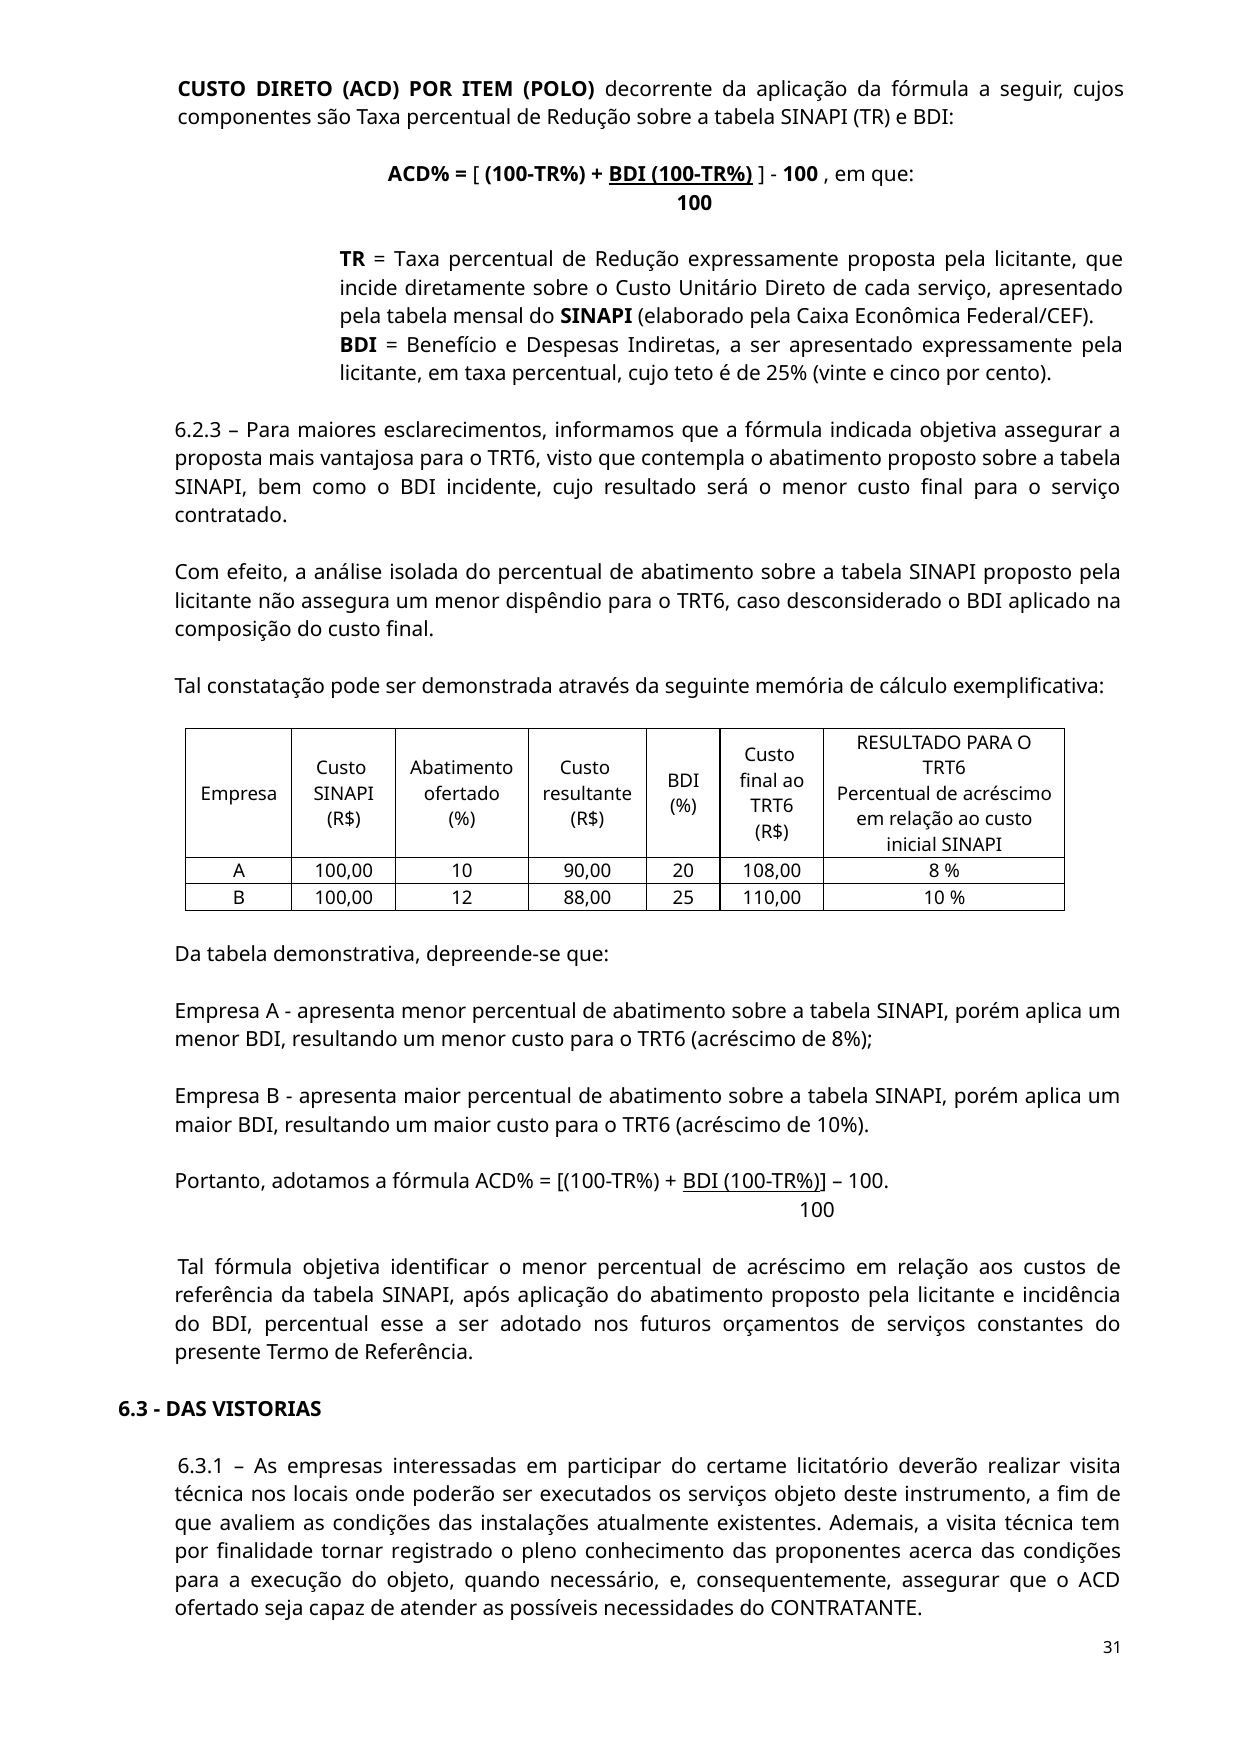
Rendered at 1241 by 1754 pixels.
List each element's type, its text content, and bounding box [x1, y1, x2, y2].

text 6.3 - DAS VISTORIAS [118, 1394, 1124, 1423]
table_cell 8 % [824, 858, 1064, 883]
text Tal fórmula objetiva identificar o menor percentual de acréscimo em relação aos custos de referência da tabela SINAPI, após aplicação do abatimento proposto pela licitante e incidência do BDI, percentual esse a ser adotado nos futuros orçamentos de serviços constantes do presente Termo de Referência. [174, 1252, 1122, 1366]
text TR = Taxa percentual de Redução expressamente proposta pela licitante, que incide diretamente sobre o Custo Unitário Direto de cada serviço, apresentado pela tabela mensal do SINAPI (elaborado pela Caixa Econômica Federal/CEF). [339, 244, 1124, 330]
table_header Custo final ao TRT6 (R$) [721, 729, 823, 857]
text Tal constatação pode ser demonstrada através da seguinte memória de cálculo exemplificativa: [174, 671, 1122, 699]
text 100 [177, 188, 1124, 216]
text CUSTO DIRETO (ACD) POR ITEM (POLO) decorrente da aplicação da fórmula a seguir, cujos componentes são Taxa percentual de Redução sobre a tabela SINAPI (TR) e BDI: [177, 74, 1124, 131]
table_cell 88,00 [529, 884, 646, 910]
text Portanto, adotamos a fórmula ACD% = [(100-TR%) + BDI (100-TR%)] – 100. [174, 1167, 1136, 1195]
table_cell 20 [647, 858, 719, 883]
text Empresa A - apresenta menor percentual de abatimento sobre a tabela SINAPI, porém aplica um menor BDI, resultando um menor custo para o TRT6 (acréscimo de 8%); [174, 996, 1122, 1053]
table_cell 108,00 [721, 858, 823, 883]
text 6.3.1 – As empresas interessadas em participar do certame licitatório deverão realizar visita técnica nos locais onde poderão ser executados os serviços objeto deste instrumento, a fim de que avaliem as condições das instalações atualmente existentes. Ademais, a visita técnica tem por finalidade tornar registrado o pleno conhecimento das proponentes acerca das condições para a execução do objeto, quando necessário, e, consequentemente, assegurar que o ACD ofertado seja capaz de atender as possíveis necessidades do CONTRATANTE. [174, 1451, 1122, 1622]
text 100 [756, 1195, 1136, 1223]
table_cell 110,00 [721, 884, 823, 910]
table_header BDI (%) [647, 729, 719, 857]
text Empresa B - apresenta maior percentual de abatimento sobre a tabela SINAPI, porém aplica um maior BDI, resultando um maior custo para o TRT6 (acréscimo de 10%). [174, 1081, 1122, 1138]
table_header Custo SINAPI (R$) [292, 729, 395, 857]
text Com efeito, a análise isolada do percentual de abatimento sobre a tabela SINAPI proposto pela licitante não assegura um menor dispêndio para o TRT6, caso desconsiderado o BDI aplicado na composição do custo final. [174, 557, 1122, 643]
text Da tabela demonstrativa, depreende-se que: [174, 939, 1122, 968]
table_header Abatimento ofertado (%) [396, 729, 528, 857]
table_header RESULTADO PARA O TRT6 Percentual de acréscimo em relação ao custo inicial SINAPI [824, 729, 1064, 857]
text 6.2.3 – Para maiores esclarecimentos, informamos que a fórmula indicada objetiva assegurar a proposta mais vantajosa para o TRT6, visto que contempla o abatimento proposto sobre a tabela SINAPI, bem como o BDI incidente, cujo resultado será o menor custo final para o serviço contratado. [174, 415, 1122, 529]
table_cell 100,00 [292, 884, 395, 910]
text ACD% = [ (100-TR%) + BDI (100-TR%) ] - 100 , em que: [177, 159, 1124, 188]
text BDI = Benefício e Despesas Indiretas, a ser apresentado expressamente pela licitante, em taxa percentual, cujo teto é de 25% (vinte e cinco por cento). [339, 330, 1124, 387]
table_cell B [186, 884, 291, 910]
table_cell 10 % [824, 884, 1064, 910]
table_cell 25 [647, 884, 719, 910]
table_header Custo resultante (R$) [529, 729, 646, 857]
table_cell 100,00 [292, 858, 395, 883]
table_cell 10 [396, 858, 528, 883]
table_cell 12 [396, 884, 528, 910]
table_cell 90,00 [529, 858, 646, 883]
table_cell A [186, 858, 291, 883]
table_header Empresa [186, 729, 291, 857]
